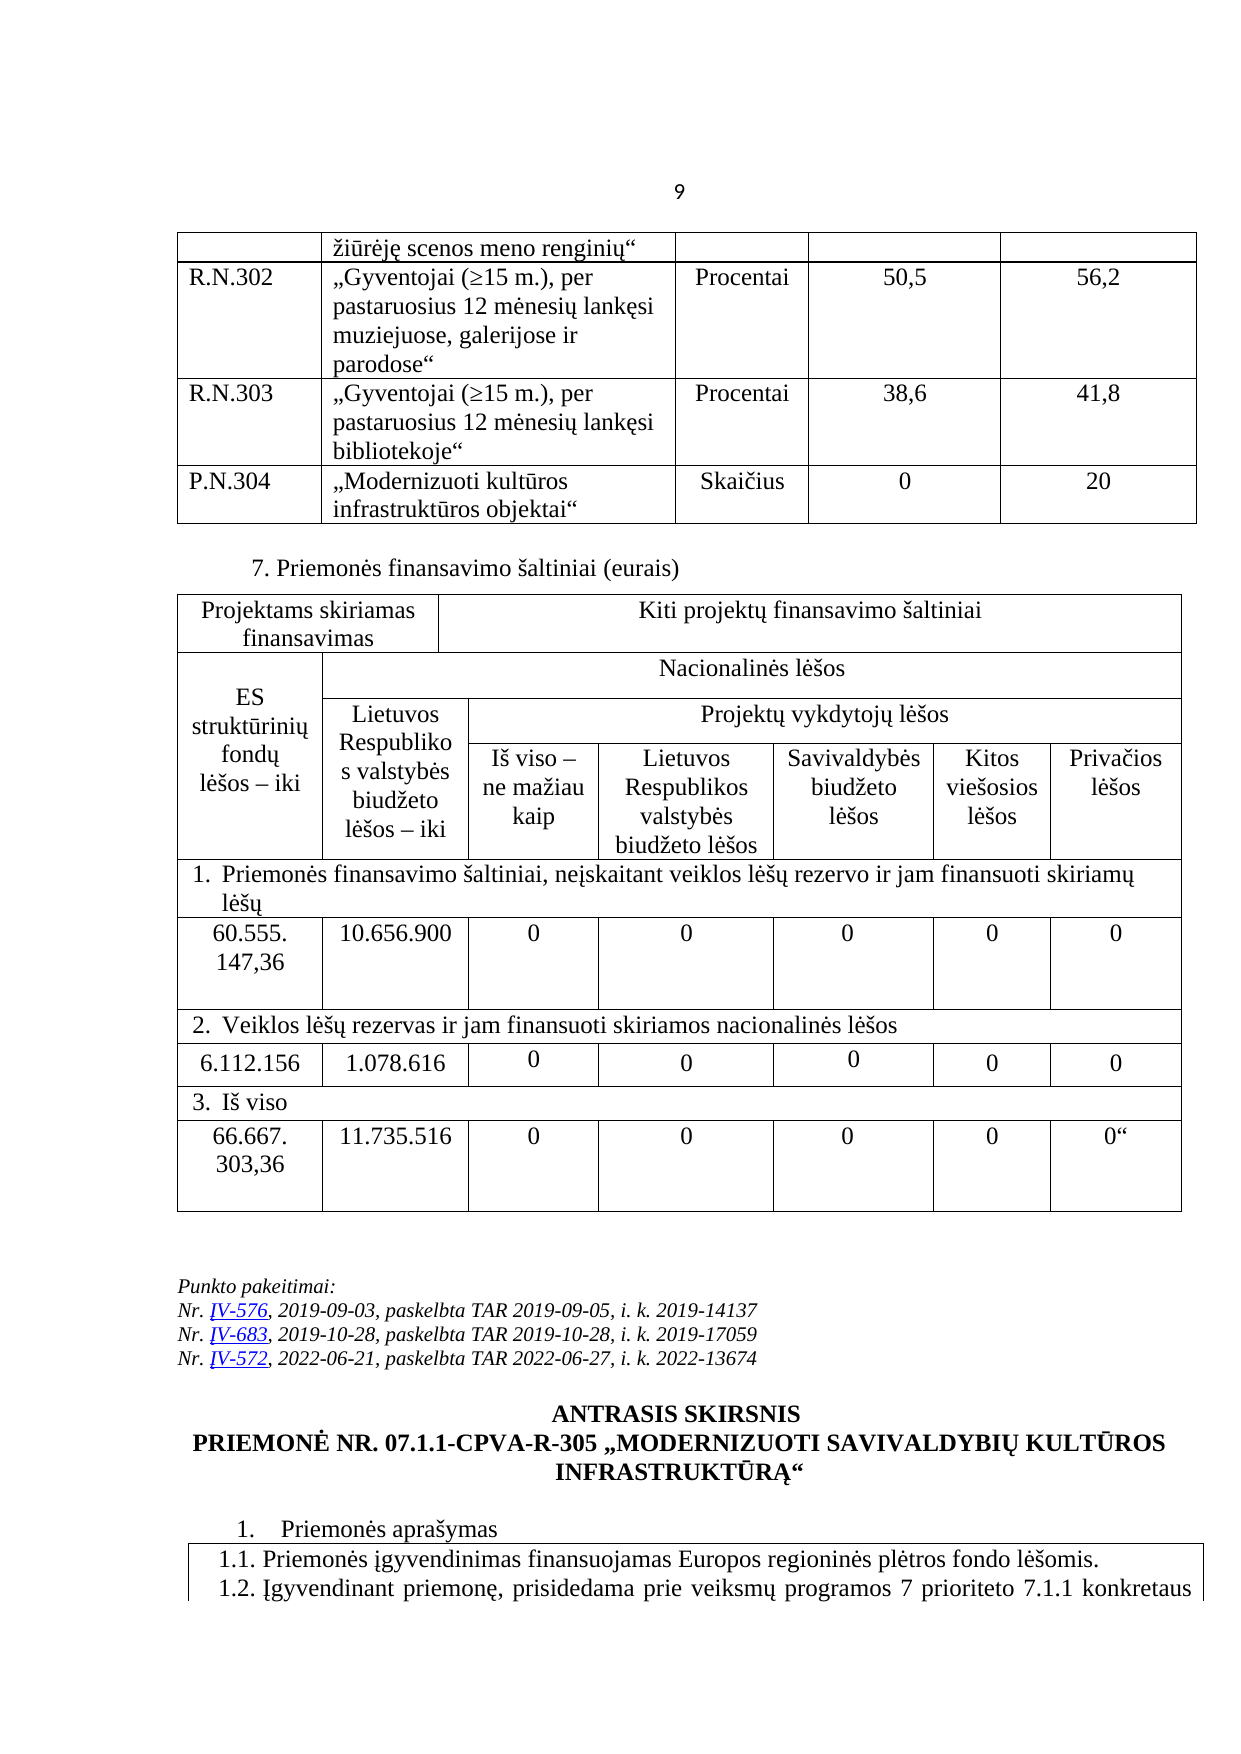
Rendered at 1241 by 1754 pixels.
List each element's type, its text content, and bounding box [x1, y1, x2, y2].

table_cell Projektų vykdytojų lėšos [469, 699, 1181, 742]
table_cell 11.735.516 [323, 1121, 468, 1211]
table_cell ES struktūrinių fondų lėšos – iki [178, 653, 322, 858]
table_cell Lietuvos Respublikos valstybės biudžeto lėšos – iki [323, 699, 468, 858]
table_cell P.N.304 [178, 466, 321, 523]
table_cell 38,6 [809, 379, 1000, 465]
text Nr. ĮV-576, 2019-09-03, paskelbta TAR 2019-09-05, i. k. 2019-14137 [177, 1298, 1181, 1322]
table_cell 0 [934, 1044, 1050, 1086]
table_cell 41,8 [1001, 379, 1196, 465]
table_cell Privačios lėšos [1051, 744, 1181, 858]
table_cell Lietuvos Respublikos valstybės biudžeto lėšos [599, 744, 773, 858]
table_cell Procentai [676, 263, 808, 377]
table_cell [1001, 233, 1196, 261]
text Nr. ĮV-683, 2019-10-28, paskelbta TAR 2019-10-28, i. k. 2019-17059 [177, 1322, 1181, 1346]
table_cell 2. Veiklos lėšų rezervas ir jam finansuoti skiriamos nacionalinės lėšos [178, 1010, 1181, 1043]
text Punkto pakeitimai: [177, 1274, 1181, 1298]
text PRIEMONĖ NR. 07.1.1-CPVA-R-305 „MODERNIZUOTI SAVIVALDYBIŲ KULTŪROS INFRASTRUKTŪRĄ“ [177, 1428, 1181, 1485]
table_cell žiūrėję scenos meno renginių“ [322, 233, 675, 261]
table_cell 0 [599, 1044, 773, 1086]
table_cell 50,5 [809, 263, 1000, 377]
table_cell Kitos viešosios lėšos [934, 744, 1050, 858]
table_cell 1.078.616 [323, 1044, 468, 1086]
table_header Kiti projektų finansavimo šaltiniai [439, 595, 1181, 652]
table_cell R.N.302 [178, 263, 321, 377]
table_cell 0 [1051, 918, 1181, 1009]
table_cell 0 [469, 918, 598, 1009]
table_cell 3. Iš viso [178, 1087, 1181, 1120]
table_cell [178, 233, 321, 261]
table_cell 0 [774, 1044, 933, 1086]
table_cell 0 [934, 918, 1050, 1009]
table_cell 0 [599, 1121, 773, 1211]
table_cell 0 [774, 1121, 933, 1211]
table_header 1.1. Priemonės įgyvendinimas finansuojamas Europos regioninės plėtros fondo lėšomis. [189, 1544, 1203, 1573]
table_cell 66.667. 303,36 [178, 1121, 322, 1211]
table_cell 1. Priemonės finansavimo šaltiniai, neįskaitant veiklos lėšų rezervo ir jam finansuoti skiriamų lėšų [178, 860, 1181, 917]
table_cell Procentai [676, 379, 808, 465]
table_cell 1.2. Įgyvendinant priemonę, prisidedama prie veiksmų programos 7 prioriteto 7.1.1 konkretaus [189, 1573, 1203, 1601]
table_cell 0 [469, 1121, 598, 1211]
table_cell Savivaldybės biudžeto lėšos [774, 744, 933, 858]
text Nr. ĮV-572, 2022-06-21, paskelbta TAR 2022-06-27, i. k. 2022-13674 [177, 1346, 1181, 1370]
text 7. Priemonės finansavimo šaltiniai (eurais) [177, 553, 1181, 582]
table_cell 0 [599, 918, 773, 1009]
table_cell 0 [934, 1121, 1050, 1211]
text ANTRASIS SKIRSNIS [177, 1399, 1181, 1428]
text 1. Priemonės aprašymas [236, 1514, 1181, 1543]
table_cell „Gyventojai (≥15 m.), per pastaruosius 12 mėnesių lankęsi bibliotekoje“ [322, 379, 675, 465]
table_cell „Gyventojai (≥15 m.), per pastaruosius 12 mėnesių lankęsi muziejuose, galerijose ir parodose“ [322, 263, 675, 377]
table_cell Iš viso – ne mažiau kaip [469, 744, 598, 858]
table_cell 0 [809, 466, 1000, 523]
table_cell 10.656.900 [323, 918, 468, 1009]
table_cell [676, 233, 808, 261]
table_cell 6.112.156 [178, 1044, 322, 1086]
table_cell R.N.303 [178, 379, 321, 465]
table_cell Skaičius [676, 466, 808, 523]
table_cell 0“ [1051, 1121, 1181, 1211]
table_cell 56,2 [1001, 263, 1196, 377]
table_cell 0 [1051, 1044, 1181, 1086]
table_cell 0 [774, 918, 933, 1009]
table_cell 0 [469, 1044, 598, 1086]
table_cell „Modernizuoti kultūros infrastruktūros objektai“ [322, 466, 675, 523]
table_cell [809, 233, 1000, 261]
table_cell 20 [1001, 466, 1196, 523]
table_header Projektams skiriamas finansavimas [178, 595, 438, 652]
table_cell Nacionalinės lėšos [323, 653, 1181, 698]
table_cell 60.555. 147,36 [178, 918, 322, 1009]
